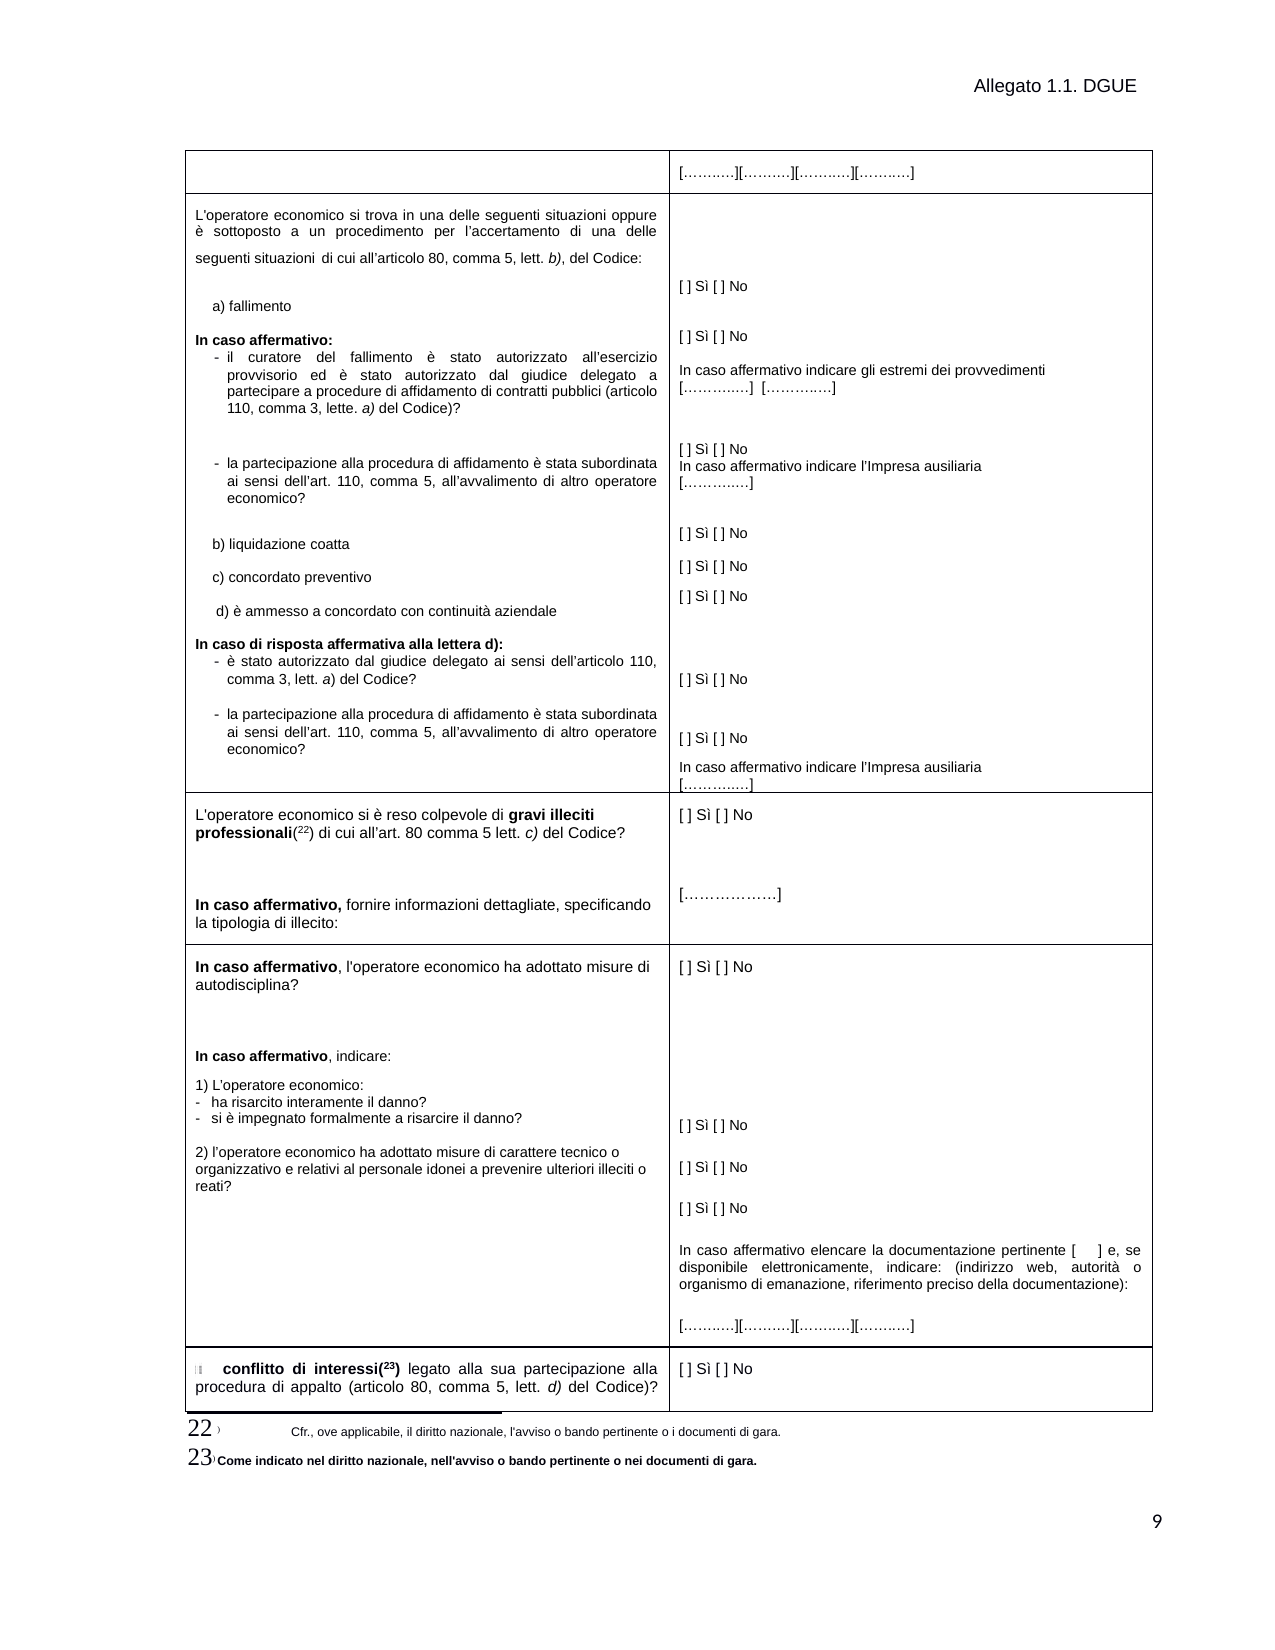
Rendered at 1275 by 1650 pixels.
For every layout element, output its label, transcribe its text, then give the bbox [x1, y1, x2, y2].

table_cell [ ] Sì [ ] No [ ] Sì [ ] No In caso affermativo indicare gli estremi dei provvedimenti [………..…] [………..…] [ ] Sì [ ] No In caso affermativo indicare l’Impresa ausiliaria [………..…] [ ] Sì [ ] No [ ] Sì [ ] No [ ] Sì [ ] No [ ] Sì [ ] No [ ] Sì [ ] No In caso affermativo indicare l’Impresa ausiliaria [………..…] [670, 194, 1152, 792]
table_cell L'operatore economico si trova in una delle seguenti situazioni oppure è sottoposto a un procedimento per l’accertamento di una delle seguenti situazioni di cui all’articolo 80, comma 5, lett. b), del Codice: a) fallimento In caso affermativo: il curatore del fallimento è stato autorizzato all’esercizio provvisorio ed è stato autorizzato dal giudice delegato a partecipare a procedure di affidamento di contratti pubblici (articolo 110, comma 3, lette. a) del Codice)? la partecipazione alla procedura di affidamento è stata subordinata ai sensi dell’art. 110, comma 5, all’avvalimento di altro operatore economico? b) liquidazione coatta c) concordato preventivo d) è ammesso a concordato con continuità aziendale In caso di risposta affermativa alla lettera d): è stato autorizzato dal giudice delegato ai sensi dell’articolo 110, comma 3, lett. a) del Codice? la partecipazione alla procedura di affidamento è stata subordinata ai sensi dell’art. 110, comma 5, all’avvalimento di altro operatore economico? [186, 194, 669, 792]
table_cell [ ] Sì [ ] No [………………] [670, 793, 1152, 944]
table_cell L'operatore economico è a conoscenza di qualsiasi conflitto di interessi() legato alla sua partecipazione alla procedura di appalto (articolo 80, comma 5, lett. d) del Codice)? In caso affermativo, fornire informazioni dettagliate sulle modalità con cui è stato risolto il conflitto di interessi: [186, 1348, 669, 1411]
table_cell [ ] Sì [ ] No [670, 1348, 1152, 1411]
table_cell L'operatore economico si è reso colpevole di gravi illeciti professionali() di cui all’art. 80 comma 5 lett. c) del Codice? In caso affermativo, fornire informazioni dettagliate, specificando la tipologia di illecito: [186, 793, 669, 944]
table_cell [……..…][…….…][……..…][……..…] [670, 151, 1152, 193]
table_cell In caso affermativo, l'operatore economico ha adottato misure di autodisciplina? In caso affermativo, indicare: 1) L’operatore economico: - ha risarcito interamente il danno? - si è impegnato formalmente a risarcire il danno? 2) l’operatore economico ha adottato misure di carattere tecnico o organizzativo e relativi al personale idonei a prevenire ulteriori illeciti o reati? [186, 945, 669, 1346]
table_cell [186, 151, 669, 193]
table_cell [ ] Sì [ ] No [ ] Sì [ ] No [ ] Sì [ ] No [ ] Sì [ ] No In caso affermativo elencare la documentazione pertinente [ ] e, se disponibile elettronicamente, indicare: (indirizzo web, autorità o organismo di emanazione, riferimento preciso della documentazione): [……..…][…….…][……..…][……..…] [670, 945, 1152, 1346]
